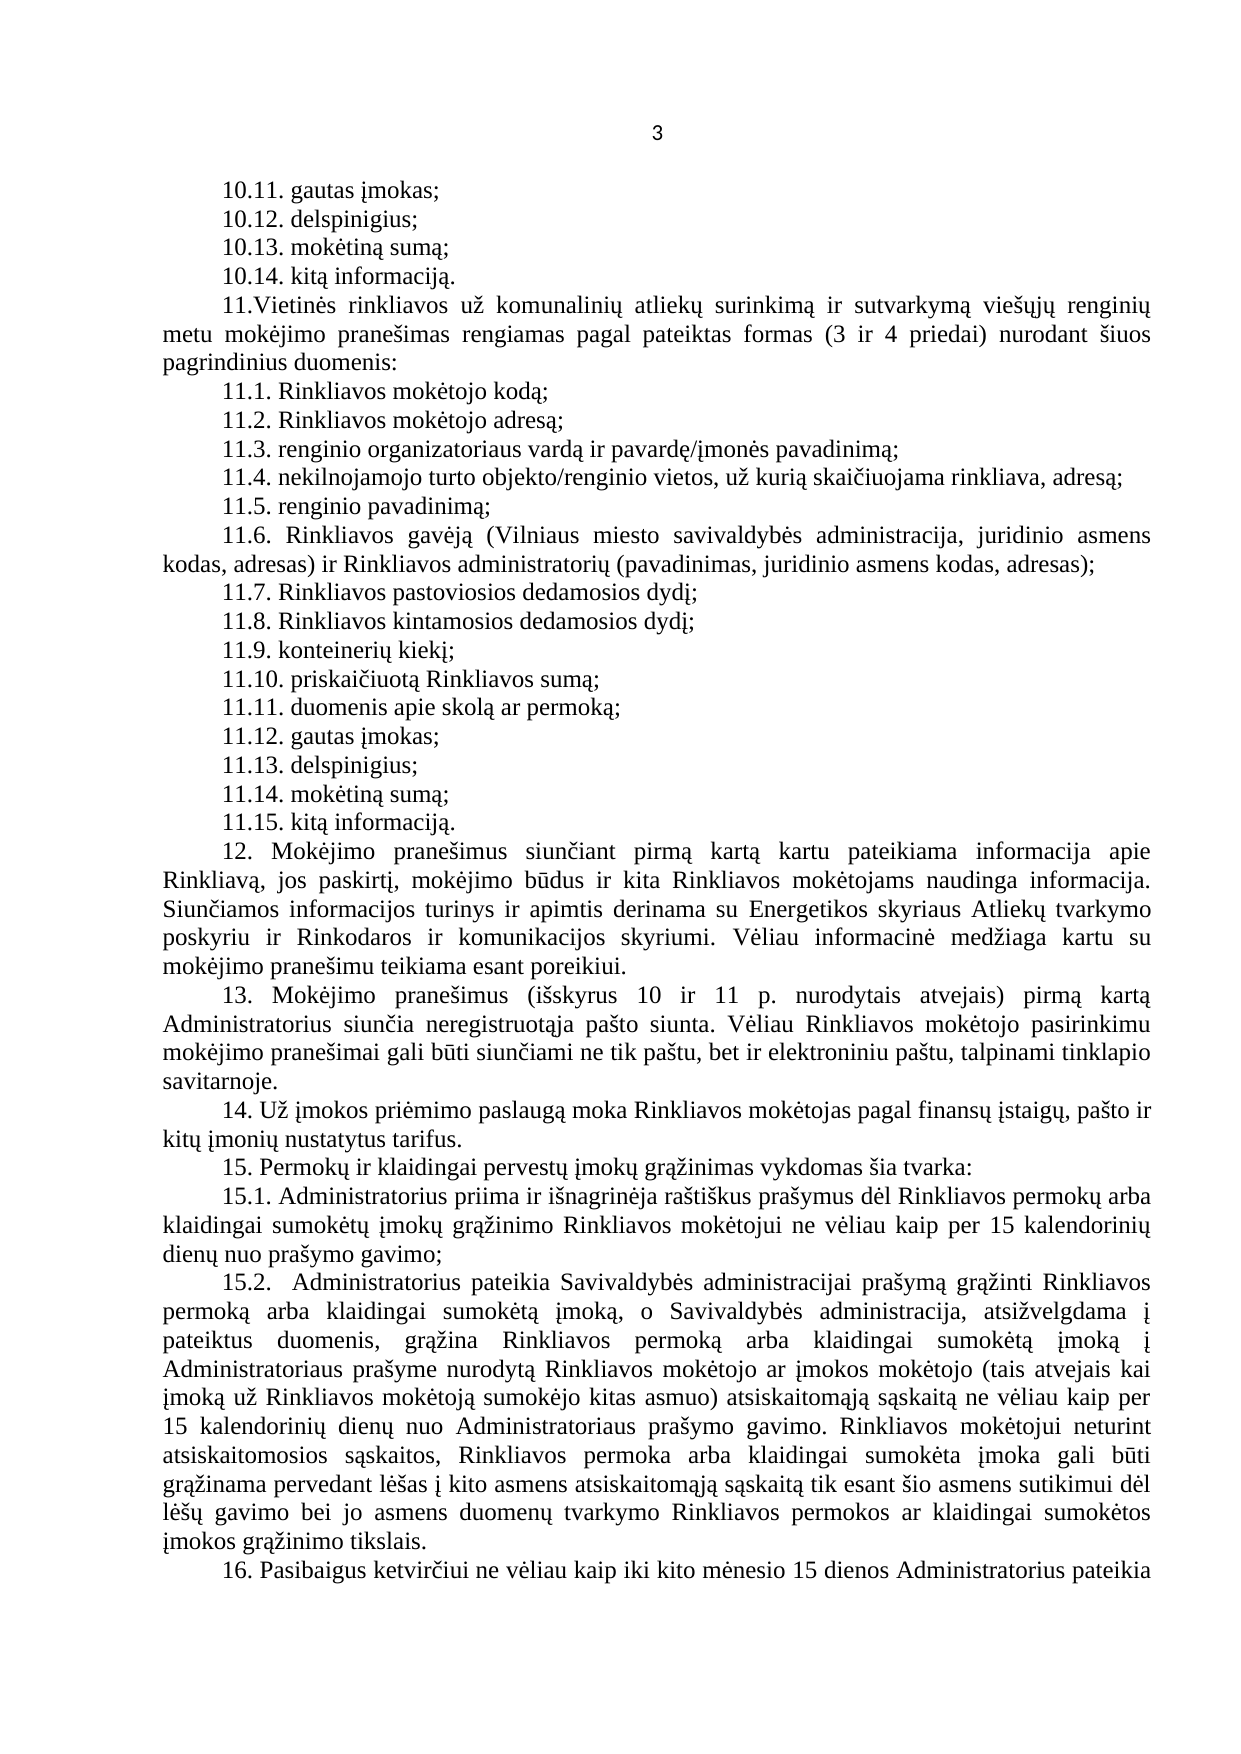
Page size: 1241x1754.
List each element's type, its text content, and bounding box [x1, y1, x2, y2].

text 11.9. konteinerių kiekį; [162, 635, 1152, 664]
text 11.11. duomenis apie skolą ar permoką; [162, 692, 1152, 721]
text 11.1. Rinkliavos mokėtojo kodą; [162, 376, 1152, 405]
text 13. Mokėjimo pranešimus (išskyrus 10 ir 11 p. nurodytais atvejais) pirmą kartą Administratorius siunčia neregistruotąja pašto siunta. Vėliau Rinkliavos mokėtojo pasirinkimu mokėjimo pranešimai gali būti siunčiami ne tik paštu, bet ir elektroniniu paštu, talpinami tinklapio savitarnoje. [162, 980, 1152, 1095]
text 15.2. Administratorius pateikia Savivaldybės administracijai prašymą grąžinti Rinkliavos permoką arba klaidingai sumokėtą įmoką, o Savivaldybės administracija, atsižvelgdama į pateiktus duomenis, grąžina Rinkliavos permoką arba klaidingai sumokėtą įmoką į Administratoriaus prašyme nurodytą Rinkliavos mokėtojo ar įmokos mokėtojo (tais atvejais kai įmoką už Rinkliavos mokėtoją sumokėjo kitas asmuo) atsiskaitomąją sąskaitą ne vėliau kaip per 15 kalendorinių dienų nuo Administratoriaus prašymo gavimo. Rinkliavos mokėtojui neturint atsiskaitomosios sąskaitos, Rinkliavos permoka arba klaidingai sumokėta įmoka gali būti grąžinama pervedant lėšas į kito asmens atsiskaitomąją sąskaitą tik esant šio asmens sutikimui dėl lėšų gavimo bei jo asmens duomenų tvarkymo Rinkliavos permokos ar klaidingai sumokėtos įmokos grąžinimo tikslais. [162, 1267, 1152, 1555]
text 15. Permokų ir klaidingai pervestų įmokų grąžinimas vykdomas šia tvarka: [162, 1152, 1152, 1181]
text 11.3. renginio organizatoriaus vardą ir pavardę/įmonės pavadinimą; [162, 434, 1152, 462]
text 11.8. Rinkliavos kintamosios dedamosios dydį; [162, 606, 1152, 635]
text 12. Mokėjimo pranešimus siunčiant pirmą kartą kartu pateikiama informacija apie Rinkliavą, jos paskirtį, mokėjimo būdus ir kita Rinkliavos mokėtojams naudinga informacija. Siunčiamos informacijos turinys ir apimtis derinama su Energetikos skyriaus Atliekų tvarkymo poskyriu ir Rinkodaros ir komunikacijos skyriumi. Vėliau informacinė medžiaga kartu su mokėjimo pranešimu teikiama esant poreikiui. [162, 836, 1152, 980]
text 11.6. Rinkliavos gavėją (Vilniaus miesto savivaldybės administracija, juridinio asmens kodas, adresas) ir Rinkliavos administratorių (pavadinimas, juridinio asmens kodas, adresas); [162, 520, 1152, 577]
text 11.12. gautas įmokas; [162, 721, 1152, 750]
text 11.15. kitą informaciją. [162, 807, 1152, 836]
text 11.2. Rinkliavos mokėtojo adresą; [162, 405, 1152, 434]
text 15.1. Administratorius priima ir išnagrinėja raštiškus prašymus dėl Rinkliavos permokų arba klaidingai sumokėtų įmokų grąžinimo Rinkliavos mokėtojui ne vėliau kaip per 15 kalendorinių dienų nuo prašymo gavimo; [162, 1181, 1152, 1267]
text 11.14. mokėtiną sumą; [162, 779, 1152, 807]
text 11.4. nekilnojamojo turto objekto/renginio vietos, už kurią skaičiuojama rinkliava, adresą; [162, 462, 1152, 491]
text 10.11. gautas įmokas; [162, 175, 1152, 204]
text 11.5. renginio pavadinimą; [162, 491, 1152, 520]
text 11.7. Rinkliavos pastoviosios dedamosios dydį; [162, 577, 1152, 606]
text 11.13. delspinigius; [162, 750, 1152, 779]
text 11.Vietinės rinkliavos už komunalinių atliekų surinkimą ir sutvarkymą viešųjų renginių metu mokėjimo pranešimas rengiamas pagal pateiktas formas (3 ir 4 priedai) nurodant šiuos pagrindinius duomenis: [162, 290, 1152, 376]
text 11.10. priskaičiuotą Rinkliavos sumą; [162, 664, 1152, 692]
text 14. Už įmokos priėmimo paslaugą moka Rinkliavos mokėtojas pagal finansų įstaigų, pašto ir kitų įmonių nustatytus tarifus. [162, 1095, 1152, 1152]
text 10.13. mokėtiną sumą; [162, 232, 1152, 261]
text 10.14. kitą informaciją. [162, 261, 1152, 290]
text 10.12. delspinigius; [162, 204, 1152, 232]
text 16. Pasibaigus ketvirčiui ne vėliau kaip iki kito mėnesio 15 dienos Administratorius pateikia [162, 1555, 1152, 1584]
